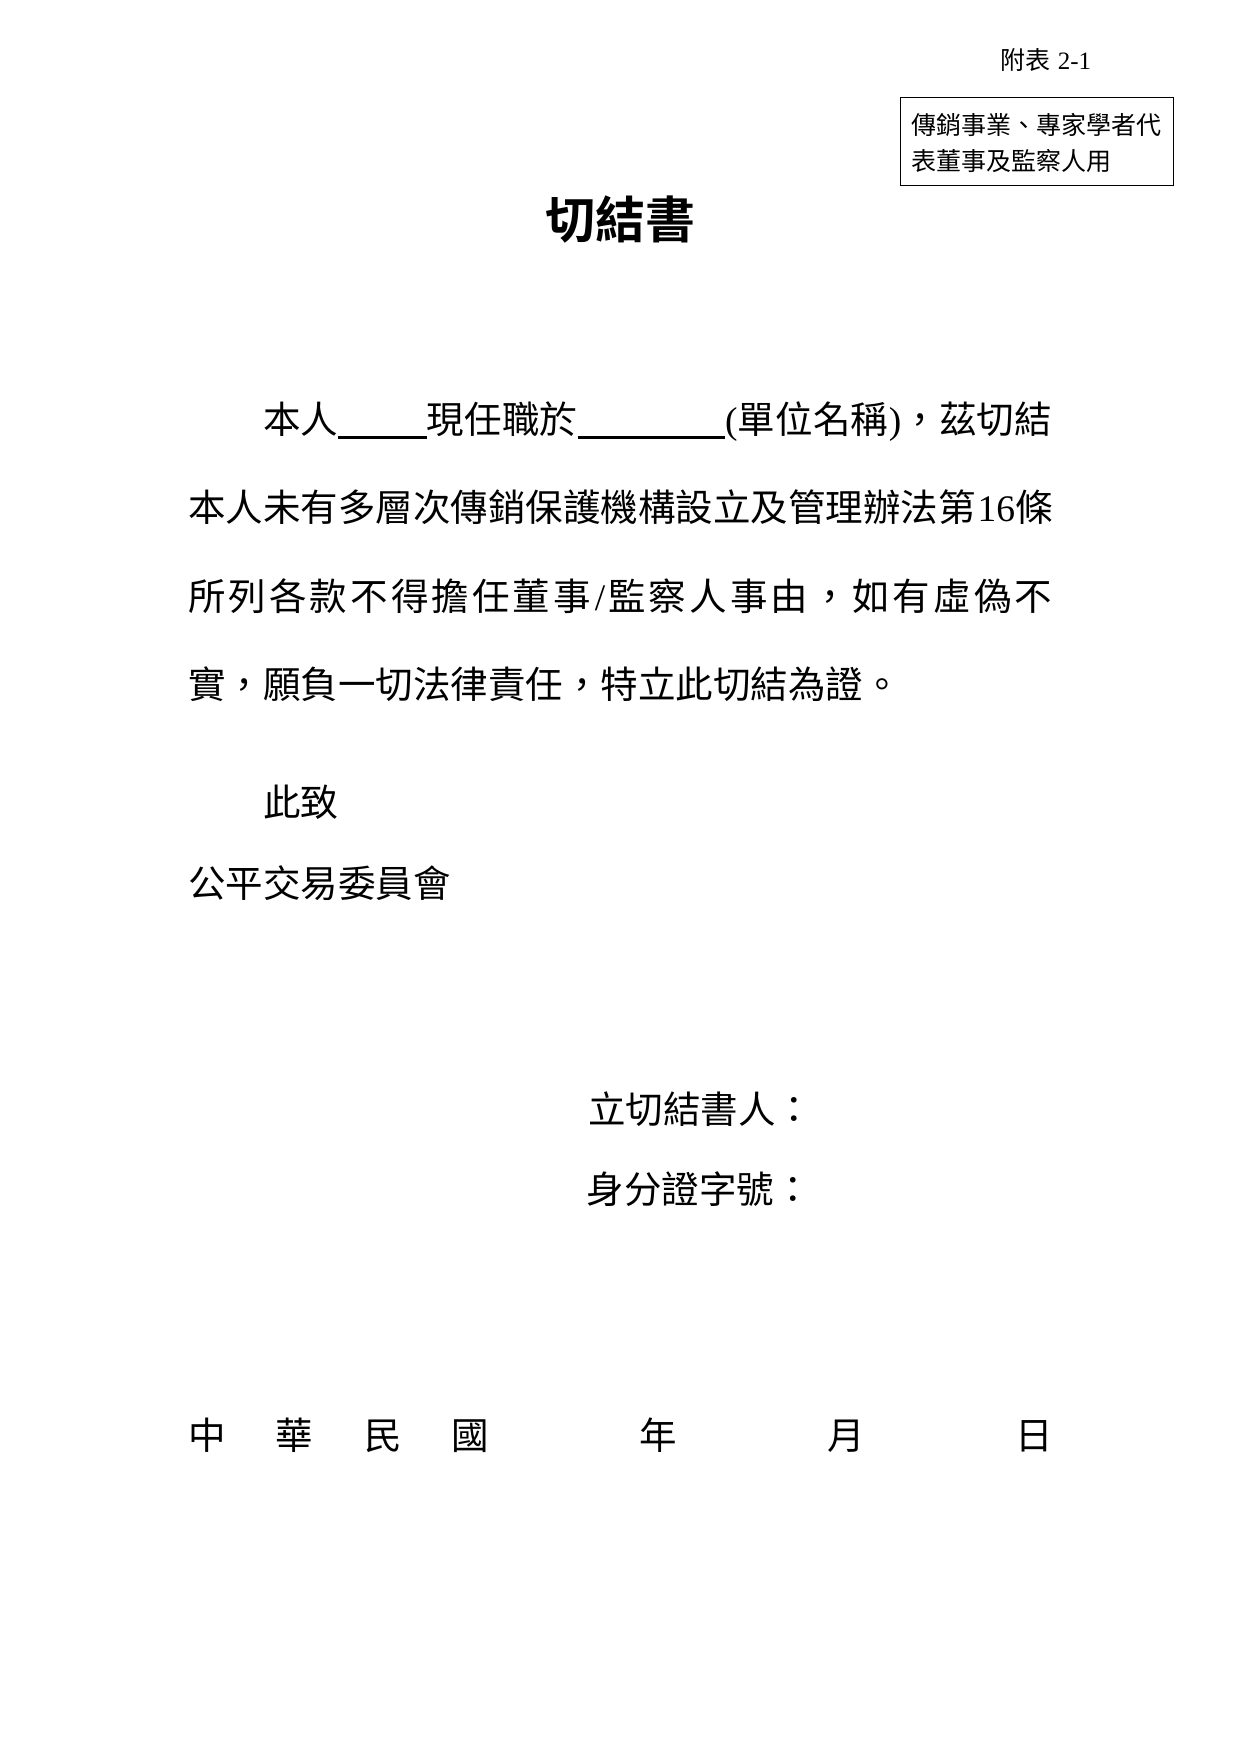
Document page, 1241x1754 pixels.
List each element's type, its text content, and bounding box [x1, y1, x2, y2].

text 此致 [188, 777, 1052, 828]
text 立切結書人： [188, 1083, 1052, 1134]
text 本人 現任職於 (單位名稱)，茲切結本人未有多層次傳銷保護機構設立及管理辦法第16條所列各款不得擔任董事/監察人事由，如有虛偽不實，願負一切法律責任，特立此切結為證。 [188, 393, 1052, 710]
text 中華民國 年 月 日 [188, 1409, 1052, 1460]
text 公平交易委員會 [188, 857, 1052, 908]
text 身分證字號： [188, 1163, 1052, 1214]
text 切結書 [188, 150, 1052, 253]
